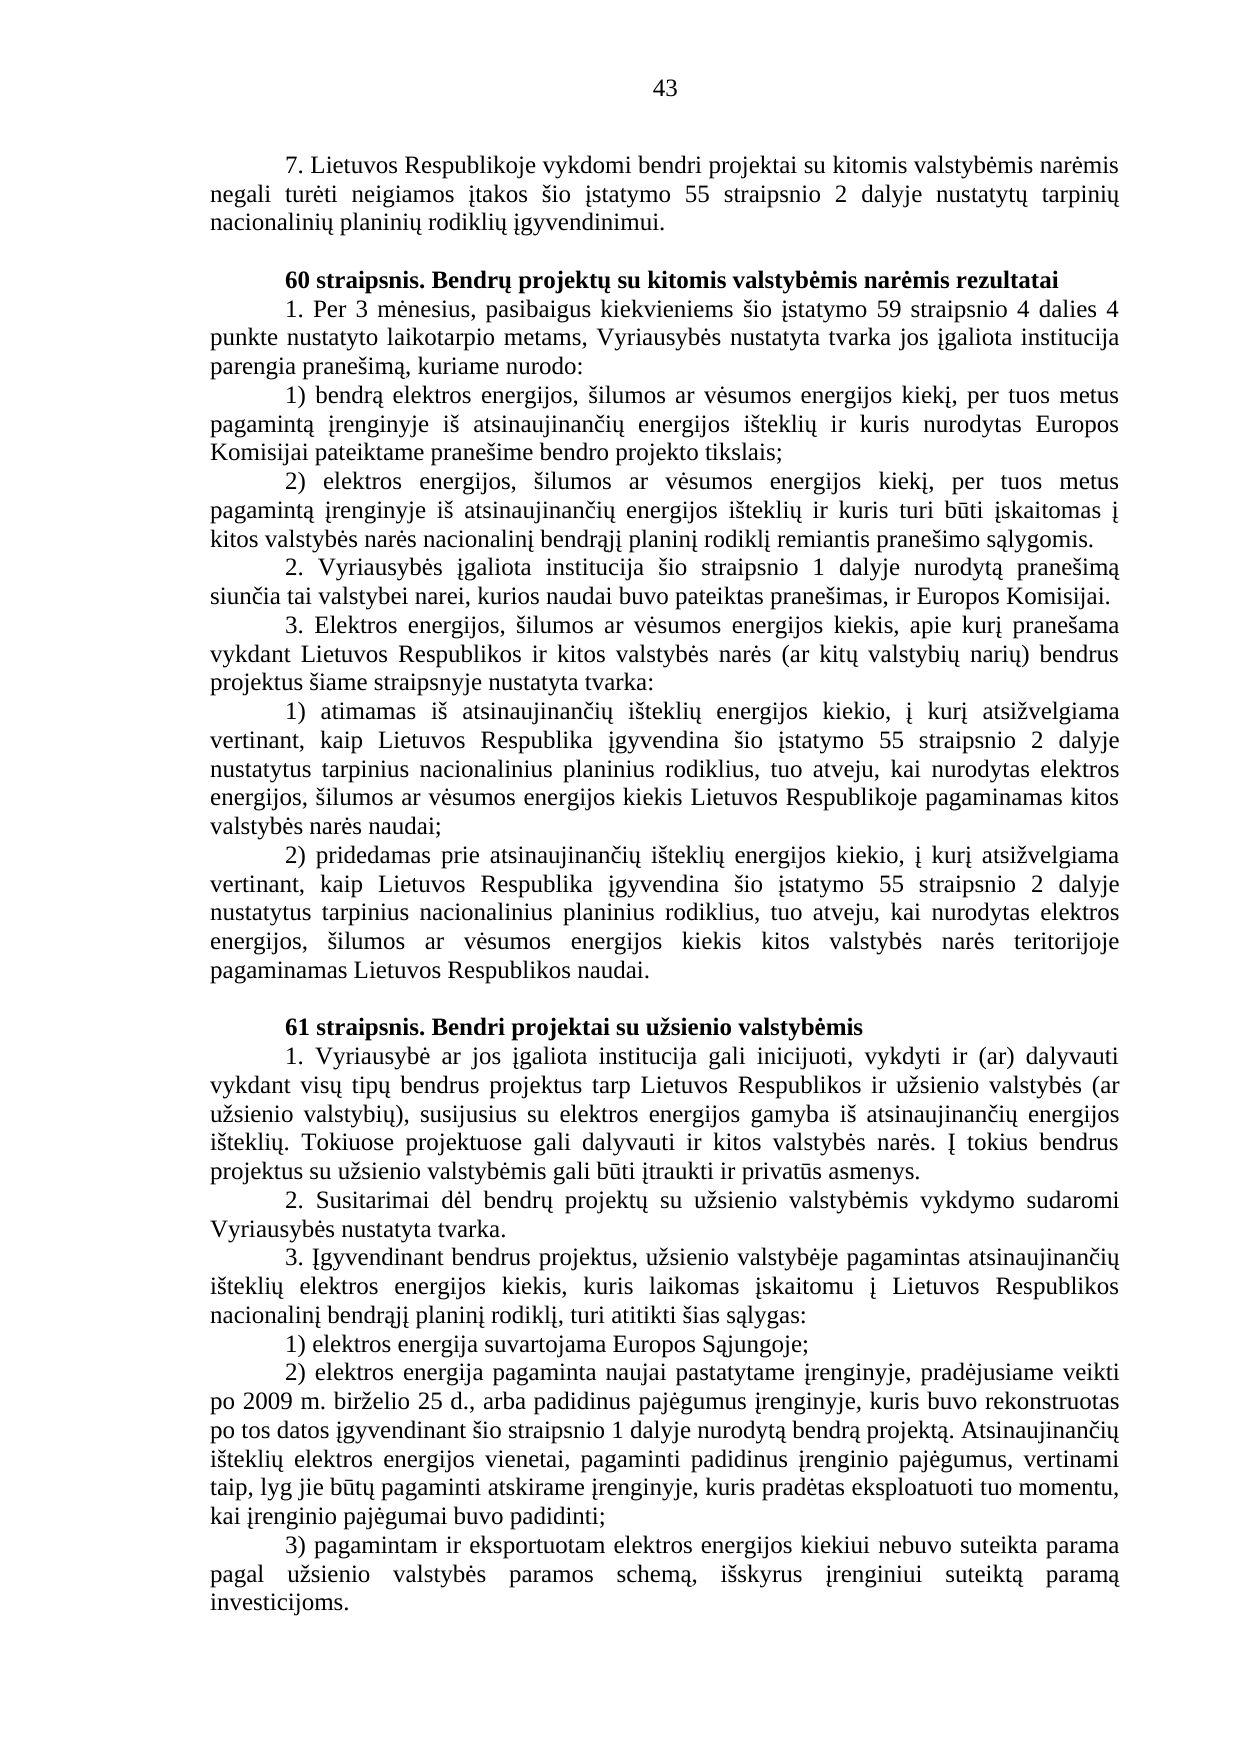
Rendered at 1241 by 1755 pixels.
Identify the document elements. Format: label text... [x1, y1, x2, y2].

text 61 straipsnis. Bendri projektai su užsienio valstybėmis [210, 1012, 1120, 1041]
text 1. Vyriausybė ar jos įgaliota institucija gali inicijuoti, vykdyti ir (ar) dalyvauti vykdant visų tipų bendrus projektus tarp Lietuvos Respublikos ir užsienio valstybės (ar užsienio valstybių), susijusius su elektros energijos gamyba iš atsinaujinančių energijos išteklių. Tokiuose projektuose gali dalyvauti ir kitos valstybės narės. Į tokius bendrus projektus su užsienio valstybėmis gali būti įtraukti ir privatūs asmenys. [210, 1041, 1120, 1185]
text 7. Lietuvos Respublikoje vykdomi bendri projektai su kitomis valstybėmis narėmis negali turėti neigiamos įtakos šio įstatymo 55 straipsnio 2 dalyje nustatytų tarpinių nacionalinių planinių rodiklių įgyvendinimui. [210, 150, 1120, 236]
text 1) atimamas iš atsinaujinančių išteklių energijos kiekio, į kurį atsižvelgiama vertinant, kaip Lietuvos Respublika įgyvendina šio įstatymo 55 straipsnio 2 dalyje nustatytus tarpinius nacionalinius planinius rodiklius, tuo atveju, kai nurodytas elektros energijos, šilumos ar vėsumos energijos kiekis Lietuvos Respublikoje pagaminamas kitos valstybės narės naudai; [210, 696, 1120, 840]
text 3. Įgyvendinant bendrus projektus, užsienio valstybėje pagamintas atsinaujinančių išteklių elektros energijos kiekis, kuris laikomas įskaitomu į Lietuvos Respublikos nacionalinį bendrąjį planinį rodiklį, turi atitikti šias sąlygas: [210, 1242, 1120, 1329]
text 1) elektros energija suvartojama Europos Sąjungoje; [210, 1329, 1120, 1357]
text 2. Susitarimai dėl bendrų projektų su užsienio valstybėmis vykdymo sudaromi Vyriausybės nustatyta tvarka. [210, 1185, 1120, 1242]
text 2) pridedamas prie atsinaujinančių išteklių energijos kiekio, į kurį atsižvelgiama vertinant, kaip Lietuvos Respublika įgyvendina šio įstatymo 55 straipsnio 2 dalyje nustatytus tarpinius nacionalinius planinius rodiklius, tuo atveju, kai nurodytas elektros energijos, šilumos ar vėsumos energijos kiekis kitos valstybės narės teritorijoje pagaminamas Lietuvos Respublikos naudai. [210, 840, 1120, 984]
text 1) bendrą elektros energijos, šilumos ar vėsumos energijos kiekį, per tuos metus pagamintą įrenginyje iš atsinaujinančių energijos išteklių ir kuris nurodytas Europos Komisijai pateiktame pranešime bendro projekto tikslais; [210, 380, 1120, 466]
text 2. Vyriausybės įgaliota institucija šio straipsnio 1 dalyje nurodytą pranešimą siunčia tai valstybei narei, kurios naudai buvo pateiktas pranešimas, ir Europos Komisijai. [210, 552, 1120, 610]
text 60 straipsnis. Bendrų projektų su kitomis valstybėmis narėmis rezultatai [210, 265, 1120, 294]
text 1. Per 3 mėnesius, pasibaigus kiekvieniems šio įstatymo 59 straipsnio 4 dalies 4 punkte nustatyto laikotarpio metams, Vyriausybės nustatyta tvarka jos įgaliota institucija parengia pranešimą, kuriame nurodo: [210, 294, 1120, 380]
text 3. Elektros energijos, šilumos ar vėsumos energijos kiekis, apie kurį pranešama vykdant Lietuvos Respublikos ir kitos valstybės narės (ar kitų valstybių narių) bendrus projektus šiame straipsnyje nustatyta tvarka: [210, 610, 1120, 696]
text 2) elektros energija pagaminta naujai pastatytame įrenginyje, pradėjusiame veikti po 2009 m. birželio 25 d., arba padidinus pajėgumus įrenginyje, kuris buvo rekonstruotas po tos datos įgyvendinant šio straipsnio 1 dalyje nurodytą bendrą projektą. Atsinaujinančių išteklių elektros energijos vienetai, pagaminti padidinus įrenginio pajėgumus, vertinami taip, lyg jie būtų pagaminti atskirame įrenginyje, kuris pradėtas eksploatuoti tuo momentu, kai įrenginio pajėgumai buvo padidinti; [210, 1357, 1120, 1530]
text 2) elektros energijos, šilumos ar vėsumos energijos kiekį, per tuos metus pagamintą įrenginyje iš atsinaujinančių energijos išteklių ir kuris turi būti įskaitomas į kitos valstybės narės nacionalinį bendrąjį planinį rodiklį remiantis pranešimo sąlygomis. [210, 466, 1120, 552]
text 3) pagamintam ir eksportuotam elektros energijos kiekiui nebuvo suteikta parama pagal užsienio valstybės paramos schemą, išskyrus įrenginiui suteiktą paramą investicijoms. [210, 1530, 1120, 1616]
